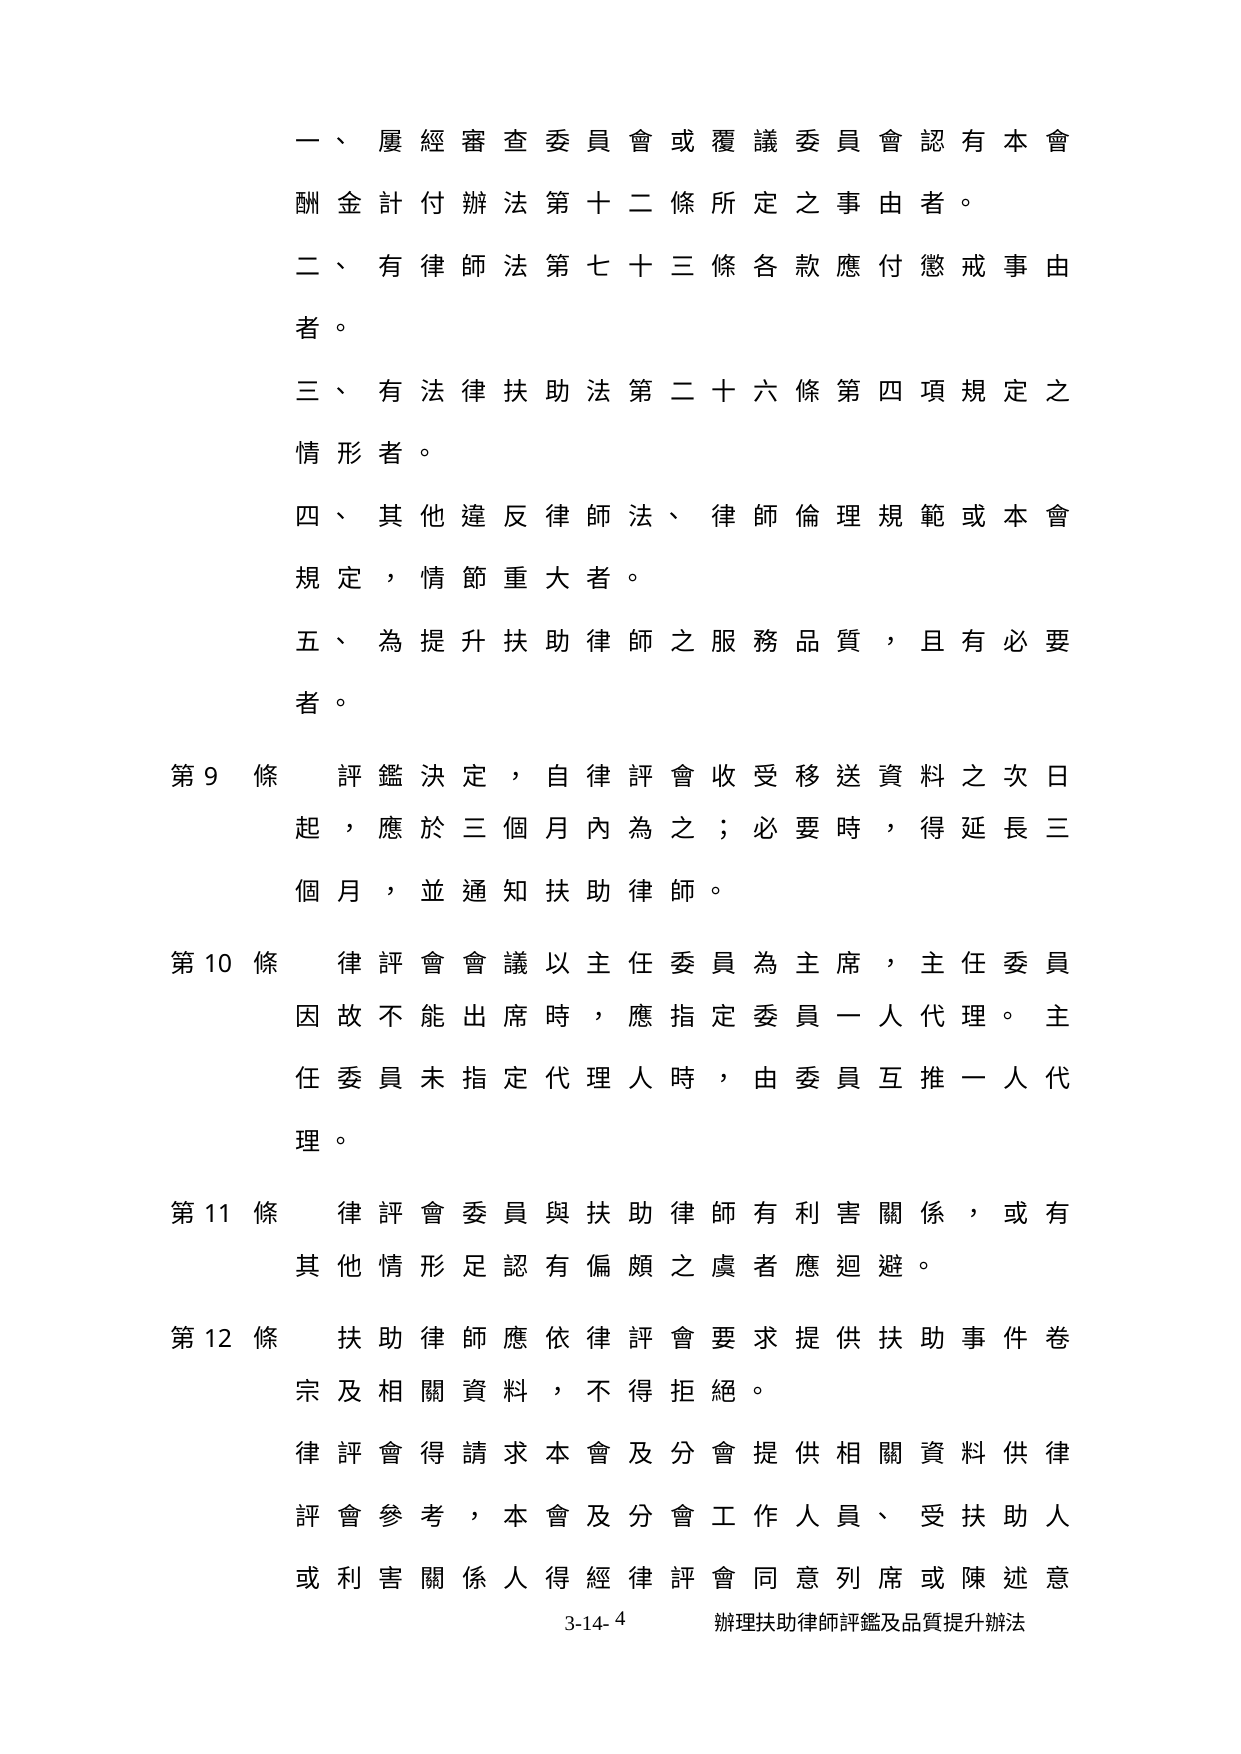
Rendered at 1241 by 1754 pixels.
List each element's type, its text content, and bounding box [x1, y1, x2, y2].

text 二、有律師法第七十三條各款應付懲戒事由者。 [249, 222, 1078, 347]
list 評鑑決定，自律評會收受移送資料之次日起，應於三個月內為之；必要時，得延長三個月，並通知扶助律師。 [162, 722, 1078, 910]
text 一、屢經審查委員會或覆議委員會認有本會酬金計付辦法第十二條所定之事由者。 [249, 97, 1078, 222]
text 五、為提升扶助律師之服務品質，且有必要者。 [249, 597, 1078, 722]
text 四、其他違反律師法、律師倫理規範或本會規定，情節重大者。 [249, 472, 1078, 597]
list 扶助律師應依律評會要求提供扶助事件卷宗及相關資料，不得拒絕。 [162, 1285, 1078, 1410]
list 律評會會議以主任委員為主席，主任委員因故不能出席時，應指定委員一人代理。主任委員未指定代理人時，由委員互推一人代理。 [162, 910, 1078, 1160]
text 律評會得請求本會及分會提供相關資料供律評會參考，本會及分會工作人員、受扶助人或利害關係人得經律評會同意列席或陳述意 [249, 1410, 1078, 1597]
list 律評會委員與扶助律師有利害關係，或有其他情形足認有偏頗之虞者應迴避。 [162, 1160, 1078, 1285]
text 三、有法律扶助法第二十六條第四項規定之情形者。 [249, 347, 1078, 472]
